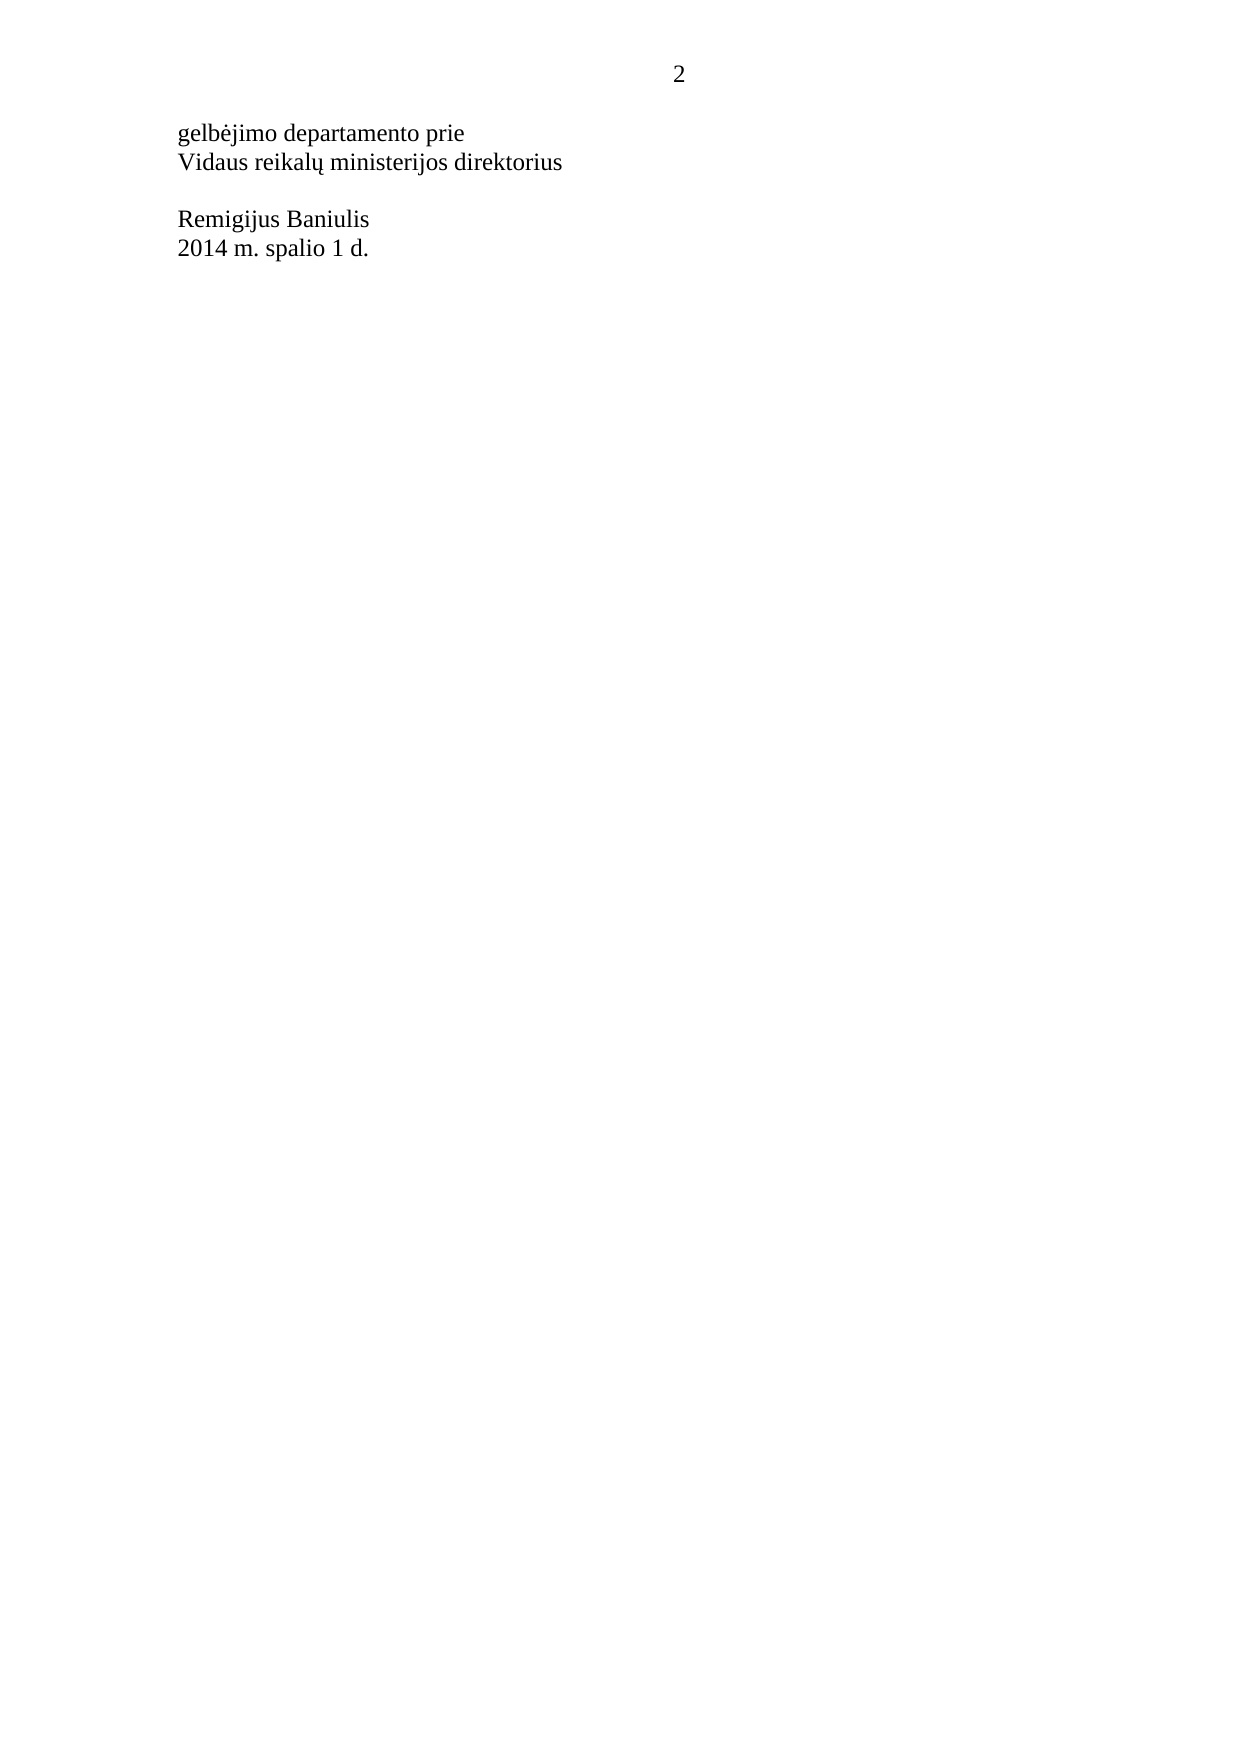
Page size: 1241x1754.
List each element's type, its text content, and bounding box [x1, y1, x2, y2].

text gelbėjimo departamento prie [177, 118, 1181, 147]
text Vidaus reikalų ministerijos direktorius [177, 147, 1181, 176]
text Remigijus Baniulis [177, 204, 1181, 233]
text 2014 m. spalio 1 d. [177, 233, 1181, 262]
